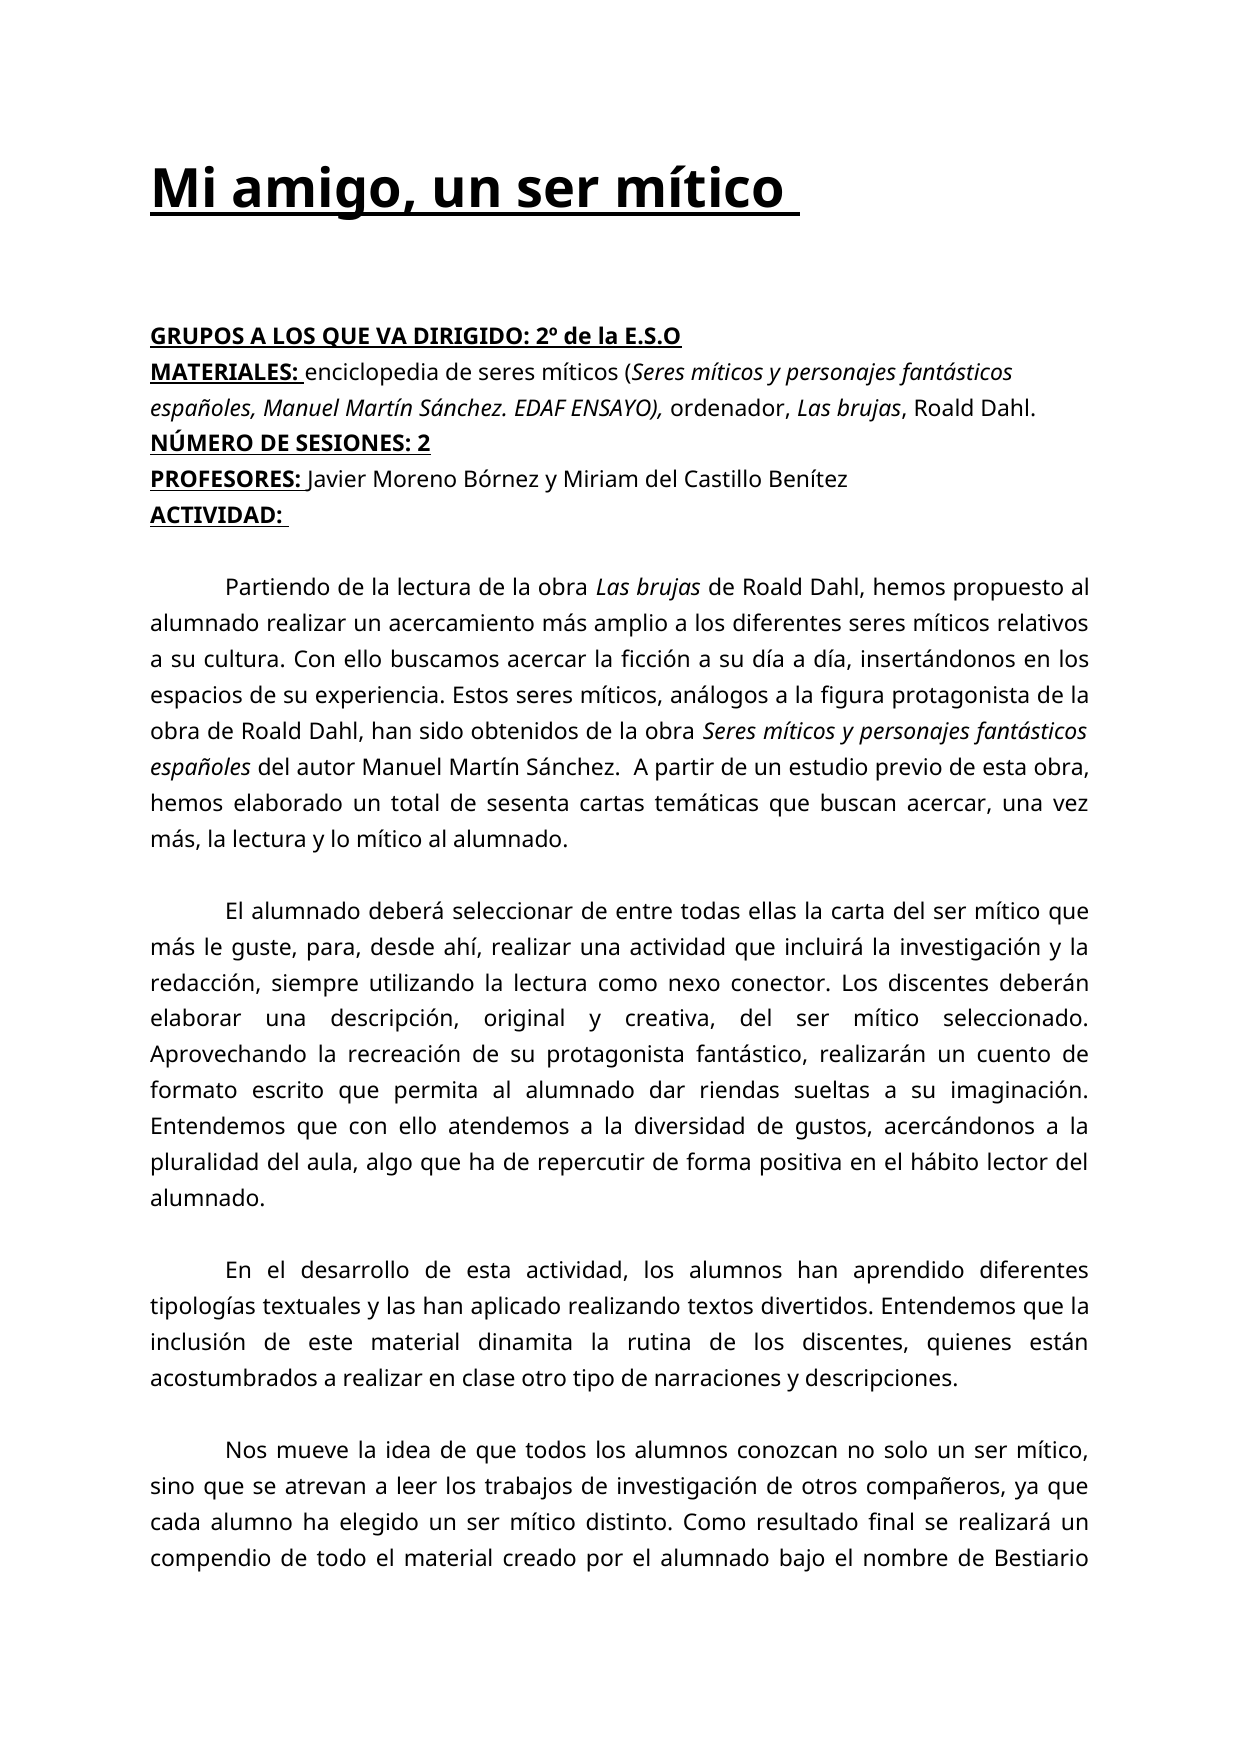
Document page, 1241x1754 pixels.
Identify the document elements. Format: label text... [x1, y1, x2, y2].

text En el desarrollo de esta actividad, los alumnos han aprendido diferentes tipologías textuales y las han aplicado realizando textos divertidos. Entendemos que la inclusión de este material dinamita la rutina de los discentes, quienes están acostumbrados a realizar en clase otro tipo de narraciones y descripciones. [150, 1254, 1090, 1393]
text Partiendo de la lectura de la obra Las brujas de Roald Dahl, hemos propuesto al alumnado realizar un acercamiento más amplio a los diferentes seres míticos relativos a su cultura. Con ello buscamos acercar la ficción a su día a día, insertándonos en los espacios de su experiencia. Estos seres míticos, análogos a la figura protagonista de la obra de Roald Dahl, han sido obtenidos de la obra Seres míticos y personajes fantásticos españoles del autor Manuel Martín Sánchez. A partir de un estudio previo de esta obra, hemos elaborado un total de sesenta cartas temáticas que buscan acercar, una vez más, la lectura y lo mítico al alumnado. [150, 571, 1090, 854]
text NÚMERO DE SESIONES: 2 PROFESORES: Javier Moreno Bórnez y Miriam del Castillo Benítez [150, 427, 1090, 494]
text GRUPOS A LOS QUE VA DIRIGIDO: 2º de la E.S.O MATERIALES: enciclopedia de seres míticos (Seres míticos y personajes fantásticos españoles, Manuel Martín Sánchez. EDAF ENSAYO), ordenador, Las brujas, Roald Dahl. [150, 319, 1090, 423]
text El alumnado deberá seleccionar de entre todas ellas la carta del ser mítico que más le guste, para, desde ahí, realizar una actividad que incluirá la investigación y la redacción, siempre utilizando la lectura como nexo conector. Los discentes deberán elaborar una descripción, original y creativa, del ser mítico seleccionado. Aprovechando la recreación de su protagonista fantástico, realizarán un cuento de formato escrito que permita al alumnado dar riendas sueltas a su imaginación. Entendemos que con ello atendemos a la diversidad de gustos, acercándonos a la pluralidad del aula, algo que ha de repercutir de forma positiva en el hábito lector del alumnado. [150, 894, 1090, 1213]
text Mi amigo, un ser mítico [150, 150, 1090, 224]
text Nos mueve la idea de que todos los alumnos conozcan no solo un ser mítico, sino que se atrevan a leer los trabajos de investigación de otros compañeros, ya que cada alumno ha elegido un ser mítico distinto. Como resultado final se realizará un compendio de todo el material creado por el alumnado bajo el nombre de Bestiario [150, 1434, 1090, 1573]
text ACTIVIDAD: [150, 499, 1090, 566]
